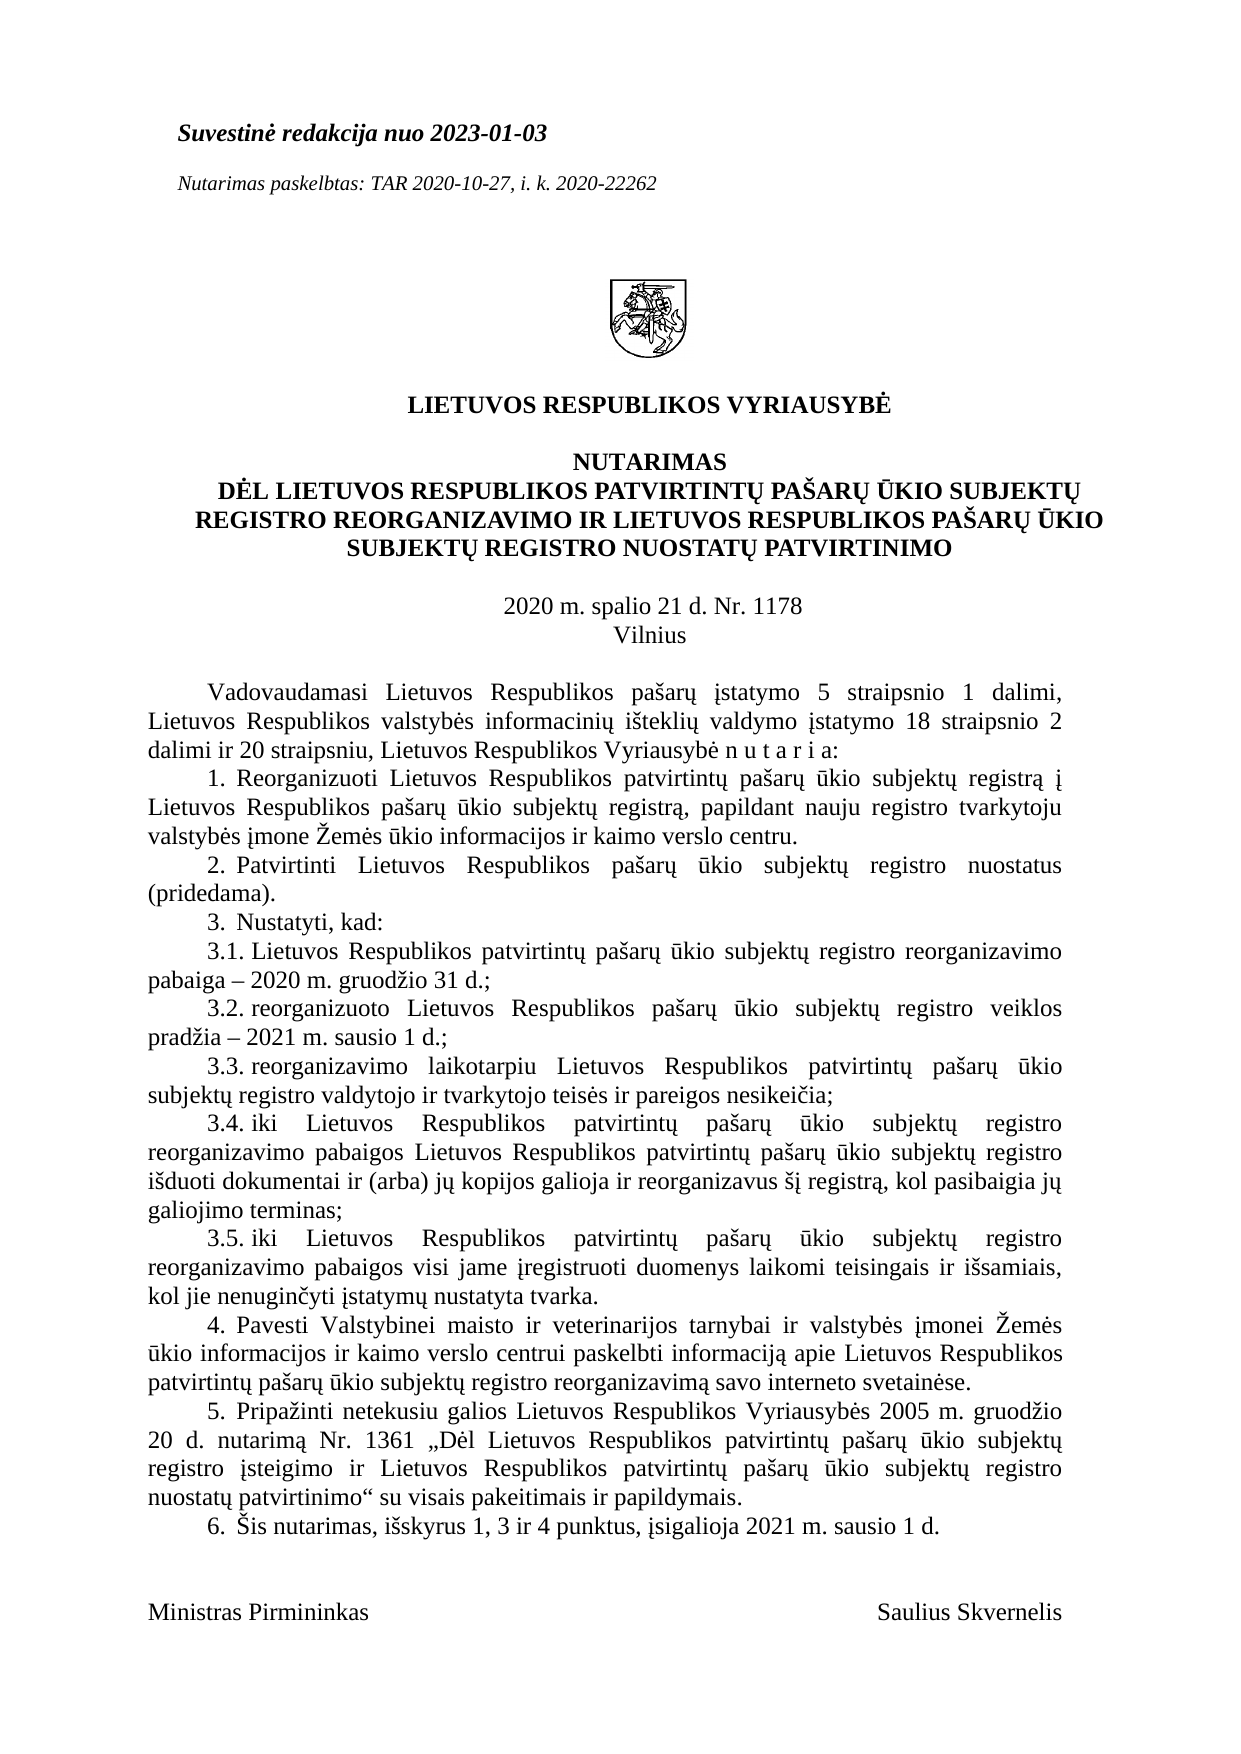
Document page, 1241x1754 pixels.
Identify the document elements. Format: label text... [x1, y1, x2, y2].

text 3.4. iki Lietuvos Respublikos patvirtintų pašarų ūkio subjektų registro reorganizavimo pabaigos Lietuvos Respublikos patvirtintų pašarų ūkio subjektų registro išduoti dokumentai ir (arba) jų kopijos galioja ir reorganizavus šį registrą, kol pasibaigia jų galiojimo terminas; [148, 1108, 1063, 1223]
text Ministras Pirmininkas Saulius Skvernelis [148, 1597, 1122, 1626]
text Vilnius [177, 620, 1122, 648]
text 6. Šis nutarimas, išskyrus 1, 3 ir 4 punktus, įsigalioja 2021 m. sausio 1 d. [207, 1511, 1063, 1540]
text Vadovaudamasi Lietuvos Respublikos pašarų įstatymo 5 straipsnio 1 dalimi, Lietuvos Respublikos valstybės informacinių išteklių valdymo įstatymo 18 straipsnio 2 dalimi ir 20 straipsniu, Lietuvos Respublikos Vyriausybė n u t a r i a: [148, 677, 1063, 763]
text Lietuvos Respublikos Vyriausybė [177, 390, 1122, 418]
text DĖL LIETUVOS RESPUBLIKOS PATVIRTINTŲ PAŠARŲ ŪKIO SUBJEKTŲ REGISTRO REORGANIZAVIMO IR LIETUVOS RESPUBLIKOS PAŠARŲ ŪKIO SUBJEKTŲ REGISTRO NUOSTATŲ PATVIRTINIMO [177, 476, 1122, 562]
text 2020 m. spalio 21 d. Nr. 1178 [177, 591, 1122, 620]
text 3.5. iki Lietuvos Respublikos patvirtintų pašarų ūkio subjektų registro reorganizavimo pabaigos visi jame įregistruoti duomenys laikomi teisingais ir išsamiais, kol jie nenuginčyti įstatymų nustatyta tvarka. [148, 1223, 1063, 1310]
text 2. Patvirtinti Lietuvos Respublikos pašarų ūkio subjektų registro nuostatus (pridedama). [148, 850, 1063, 907]
text 4. Pavesti Valstybinei maisto ir veterinarijos tarnybai ir valstybės įmonei Žemės ūkio informacijos ir kaimo verslo centrui paskelbti informaciją apie Lietuvos Respublikos patvirtintų pašarų ūkio subjektų registro reorganizavimą savo interneto svetainėse. [148, 1310, 1063, 1396]
text 3. Nustatyti, kad: [148, 907, 1063, 936]
text 5. Pripažinti netekusiu galios Lietuvos Respublikos Vyriausybės 2005 m. gruodžio 20 d. nutarimą Nr. 1361 „Dėl Lietuvos Respublikos patvirtintų pašarų ūkio subjektų registro įsteigimo ir Lietuvos Respublikos patvirtintų pašarų ūkio subjektų registro nuostatų patvirtinimo“ su visais pakeitimais ir papildymais. [148, 1396, 1063, 1511]
text Suvestinė redakcija nuo 2023-01-03 [177, 118, 1122, 147]
text 3.3. reorganizavimo laikotarpiu Lietuvos Respublikos patvirtintų pašarų ūkio subjektų registro valdytojo ir tvarkytojo teisės ir pareigos nesikeičia; [148, 1051, 1063, 1108]
text Nutarimas paskelbtas: TAR 2020-10-27, i. k. 2020-22262 [177, 171, 1122, 195]
text 1. Reorganizuoti Lietuvos Respublikos patvirtintų pašarų ūkio subjektų registrą į Lietuvos Respublikos pašarų ūkio subjektų registrą, papildant nauju registro tvarkytoju valstybės įmone Žemės ūkio informacijos ir kaimo verslo centru. [148, 763, 1063, 850]
text 3.2. reorganizuoto Lietuvos Respublikos pašarų ūkio subjektų registro veiklos pradžia – 2021 m. sausio 1 d.; [148, 993, 1063, 1051]
text 3.1. Lietuvos Respublikos patvirtintų pašarų ūkio subjektų registro reorganizavimo pabaiga – 2020 m. gruodžio 31 d.; [148, 936, 1063, 993]
text nutarimas [177, 447, 1122, 476]
